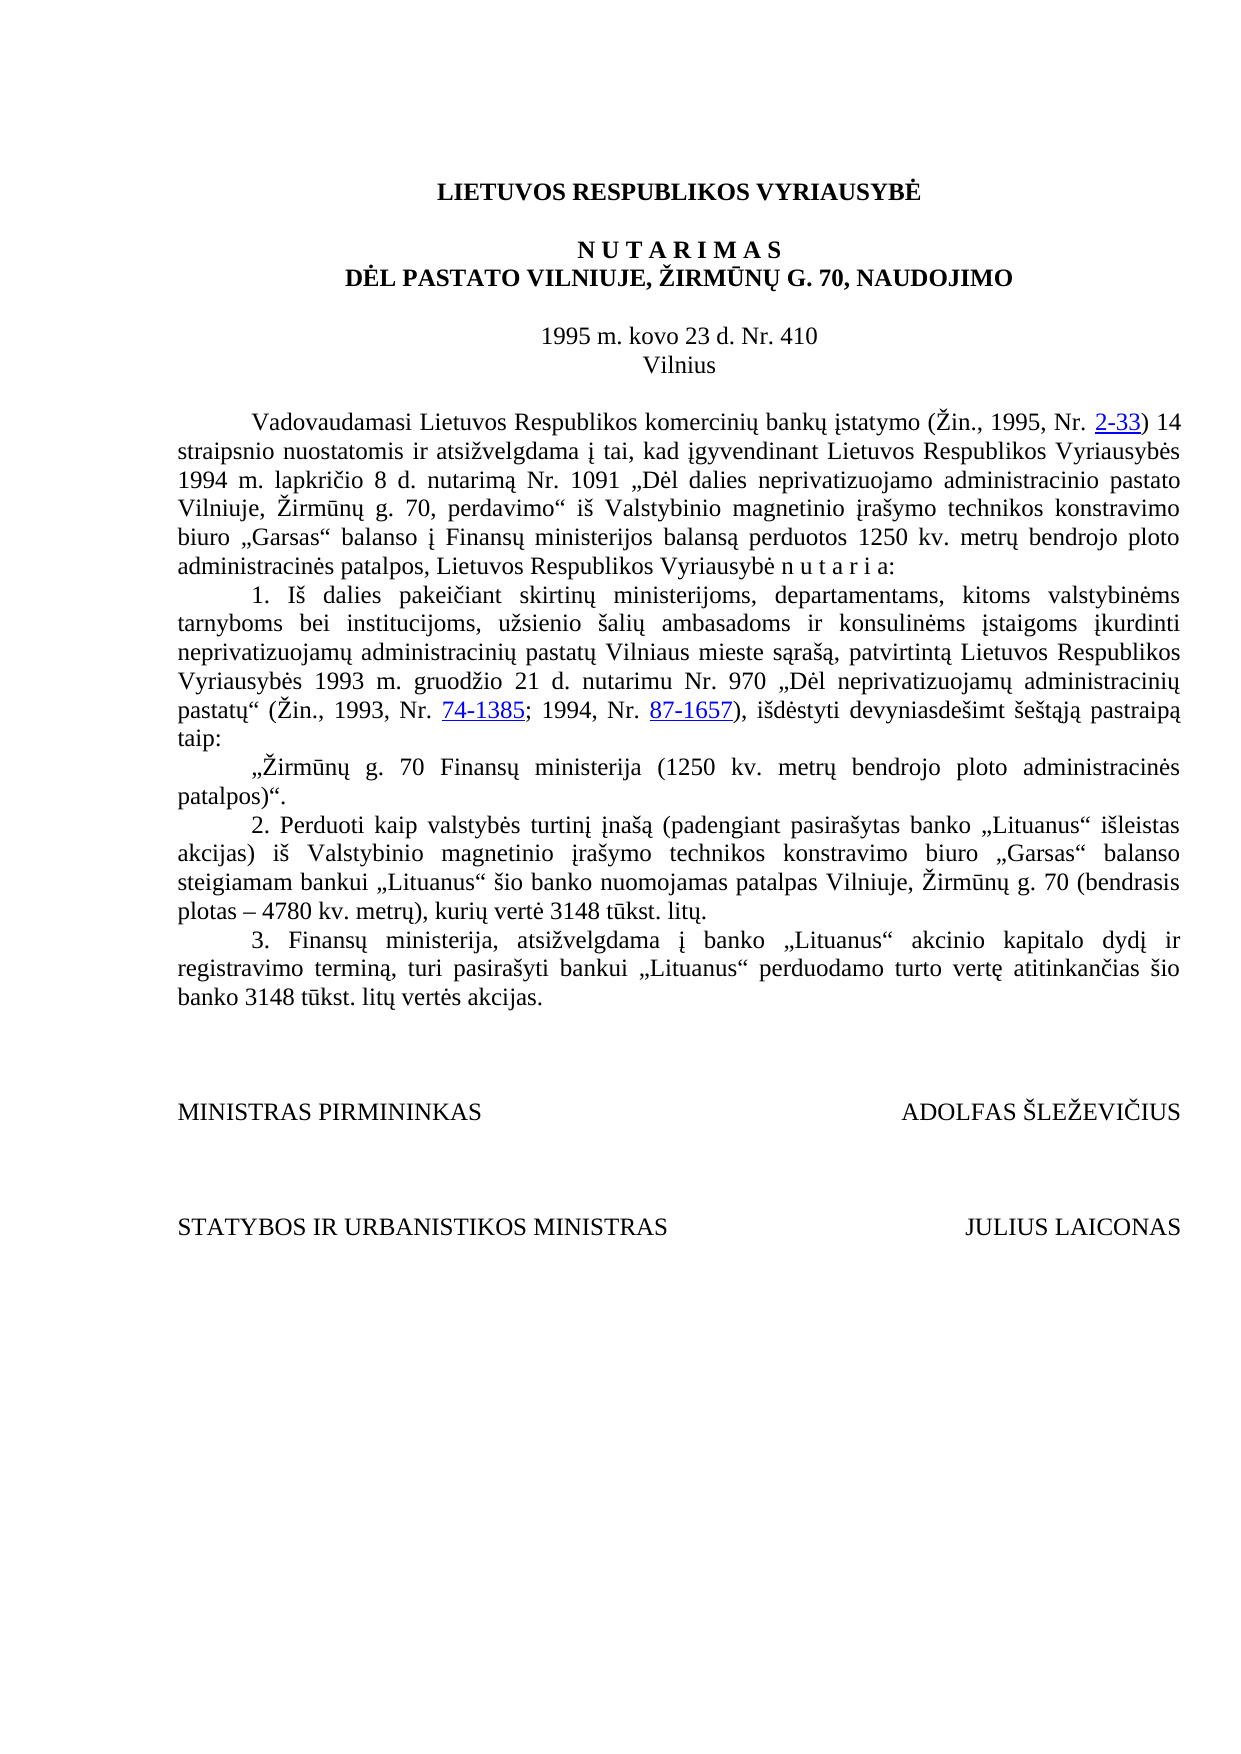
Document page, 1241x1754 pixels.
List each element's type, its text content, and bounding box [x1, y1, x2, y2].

text Vadovaudamasi Lietuvos Respublikos komercinių bankų įstatymo (Žin., 1995, Nr. 2-33) 14 straipsnio nuostatomis ir atsižvelgdama į tai, kad įgyvendinant Lietuvos Respublikos Vyriausybės 1994 m. lapkričio 8 d. nutarimą Nr. 1091 „Dėl dalies neprivatizuojamo administracinio pastato Vilniuje, Žirmūnų g. 70, perdavimo“ iš Valstybinio magnetinio įrašymo technikos konstravimo biuro „Garsas“ balanso į Finansų ministerijos balansą perduotos 1250 kv. metrų bendrojo ploto administracinės patalpos, Lietuvos Respublikos Vyriausybė nutaria: [177, 407, 1181, 580]
text STATYBOS IR URBANISTIKOS MINISTRAS JULIUS LAICONAS [177, 1212, 1181, 1241]
text LIETUVOS RESPUBLIKOS VYRIAUSYBĖ [177, 177, 1181, 206]
text 3. Finansų ministerija, atsižvelgdama į banko „Lituanus“ akcinio kapitalo dydį ir registravimo terminą, turi pasirašyti bankui „Lituanus“ perduodamo turto vertę atitinkančias šio banko 3148 tūkst. litų vertės akcijas. [177, 925, 1181, 1011]
text DĖL PASTATO VILNIUJE, ŽIRMŪNŲ G. 70, NAUDOJIMO [177, 263, 1181, 292]
text 2. Perduoti kaip valstybės turtinį įnašą (padengiant pasirašytas banko „Lituanus“ išleistas akcijas) iš Valstybinio magnetinio įrašymo technikos konstravimo biuro „Garsas“ balanso steigiamam bankui „Lituanus“ šio banko nuomojamas patalpas Vilniuje, Žirmūnų g. 70 (bendrasis plotas – 4780 kv. metrų), kurių vertė 3148 tūkst. litų. [177, 810, 1181, 925]
text 1. Iš dalies pakeičiant skirtinų ministerijoms, departamentams, kitoms valstybinėms tarnyboms bei institucijoms, užsienio šalių ambasadoms ir konsulinėms įstaigoms įkurdinti neprivatizuojamų administracinių pastatų Vilniaus mieste sąrašą, patvirtintą Lietuvos Respublikos Vyriausybės 1993 m. gruodžio 21 d. nutarimu Nr. 970 „Dėl neprivatizuojamų administracinių pastatų“ (Žin., 1993, Nr. 74-1385; 1994, Nr. 87-1657), išdėstyti devyniasdešimt šeštąją pastraipą taip: [177, 580, 1181, 752]
text MINISTRAS PIRMININKAS ADOLFAS ŠLEŽEVIČIUS [177, 1097, 1181, 1126]
text „Žirmūnų g. 70 Finansų ministerija (1250 kv. metrų bendrojo ploto administracinės patalpos)“. [177, 752, 1181, 810]
text Vilnius [177, 350, 1181, 378]
text 1995 m. kovo 23 d. Nr. 410 [177, 321, 1181, 350]
text N U T A R I M A S [177, 235, 1181, 263]
